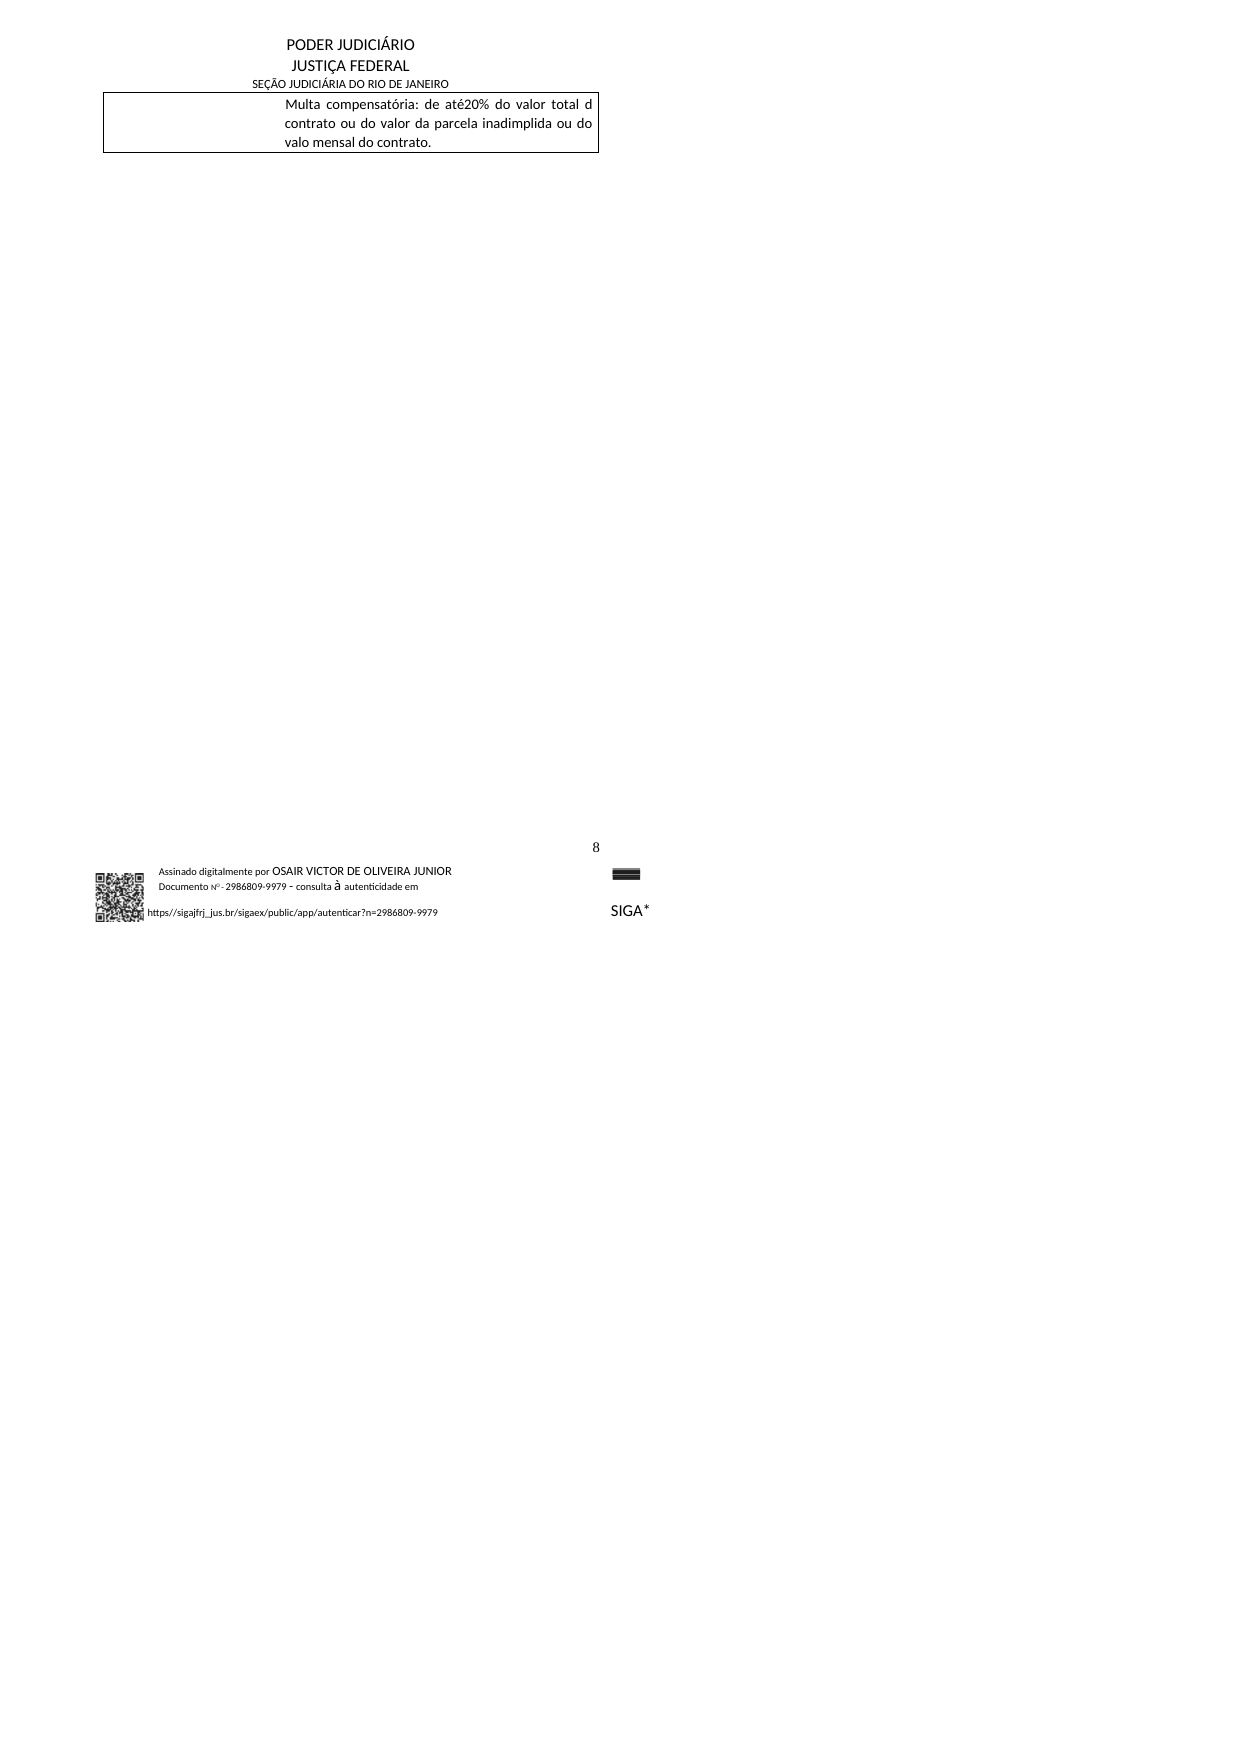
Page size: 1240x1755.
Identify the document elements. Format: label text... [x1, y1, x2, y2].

table_header [104, 93, 173, 152]
table_header Multa compensatória: de até20% do valor total d contrato ou do valor da parcela inadimplida ou do valo mensal do contrato. [284, 93, 598, 152]
table_header [173, 93, 283, 152]
